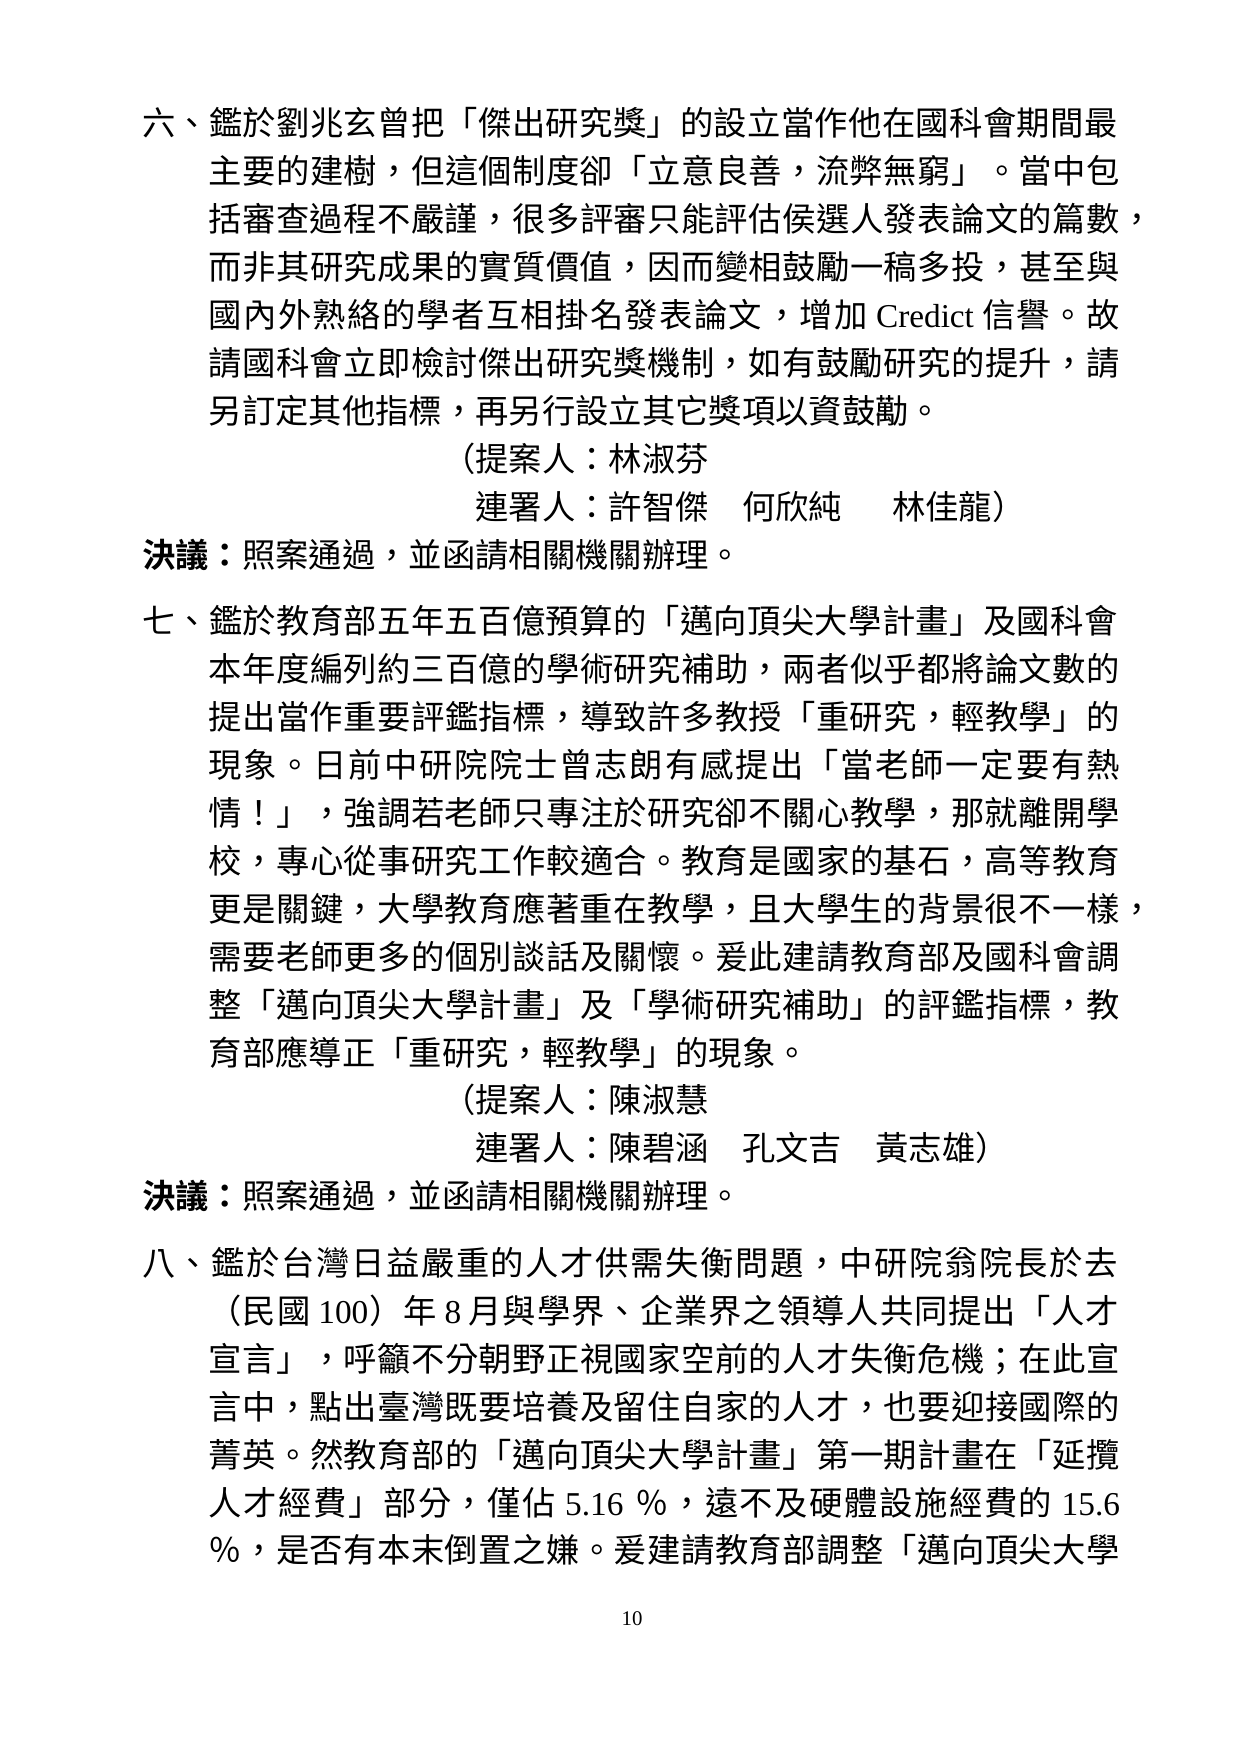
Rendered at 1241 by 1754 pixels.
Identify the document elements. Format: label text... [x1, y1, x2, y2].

text 六、鑑於劉兆玄曾把「傑出研究獎」的設立當作他在國科會期間最主要的建樹，但這個制度卻「立意良善，流弊無窮」。當中包括審查過程不嚴謹，很多評審只能評估侯選人發表論文的篇數，而非其研究成果的實質價值，因而變相鼓勵一稿多投，甚至與國內外熟絡的學者互相掛名發表論文，增加Credict信譽。故請國科會立即檢討傑出研究獎機制，如有鼓勵研究的提升，請另訂定其他指標，再另行設立其它獎項以資鼓勱。 [142, 97, 1120, 433]
text 決議：照案通過，並函請相關機關辦理。 [142, 529, 1122, 577]
text 決議：照案通過，並函請相關機關辦理。 [142, 1170, 1122, 1218]
text （提案人：林淑芬 [142, 433, 1122, 481]
text （提案人：陳淑慧 [142, 1074, 1122, 1122]
text 八、鑑於台灣日益嚴重的人才供需失衡問題，中研院翁院長於去（民國100）年8月與學界、企業界之領導人共同提出「人才宣言」，呼籲不分朝野正視國家空前的人才失衡危機；在此宣言中，點出臺灣既要培養及留住自家的人才，也要迎接國際的菁英。然教育部的「邁向頂尖大學計畫」第一期計畫在「延攬人才經費」部分，僅佔5.16 ％，遠不及硬體設施經費的15.6 ％，是否有本末倒置之嫌。爰建請教育部調整「邁向頂尖大學 [142, 1237, 1120, 1572]
text 連署人：許智傑 何欣純 林佳龍） [142, 481, 1122, 529]
text 連署人：陳碧涵 孔文吉 黃志雄） [142, 1122, 1122, 1170]
text 七、鑑於教育部五年五百億預算的「邁向頂尖大學計畫」及國科會本年度編列約三百億的學術研究補助，兩者似乎都將論文數的提出當作重要評鑑指標，導致許多教授「重研究，輕教學」的現象。日前中研院院士曾志朗有感提出「當老師一定要有熱情！」，強調若老師只專注於研究卻不關心教學，那就離開學校，專心從事研究工作較適合。教育是國家的基石，高等教育更是關鍵，大學教育應著重在教學，且大學生的背景很不一樣，需要老師更多的個別談話及關懷。爰此建請教育部及國科會調整「邁向頂尖大學計畫」及「學術研究補助」的評鑑指標，教育部應導正「重研究，輕教學」的現象。 [142, 595, 1120, 1074]
